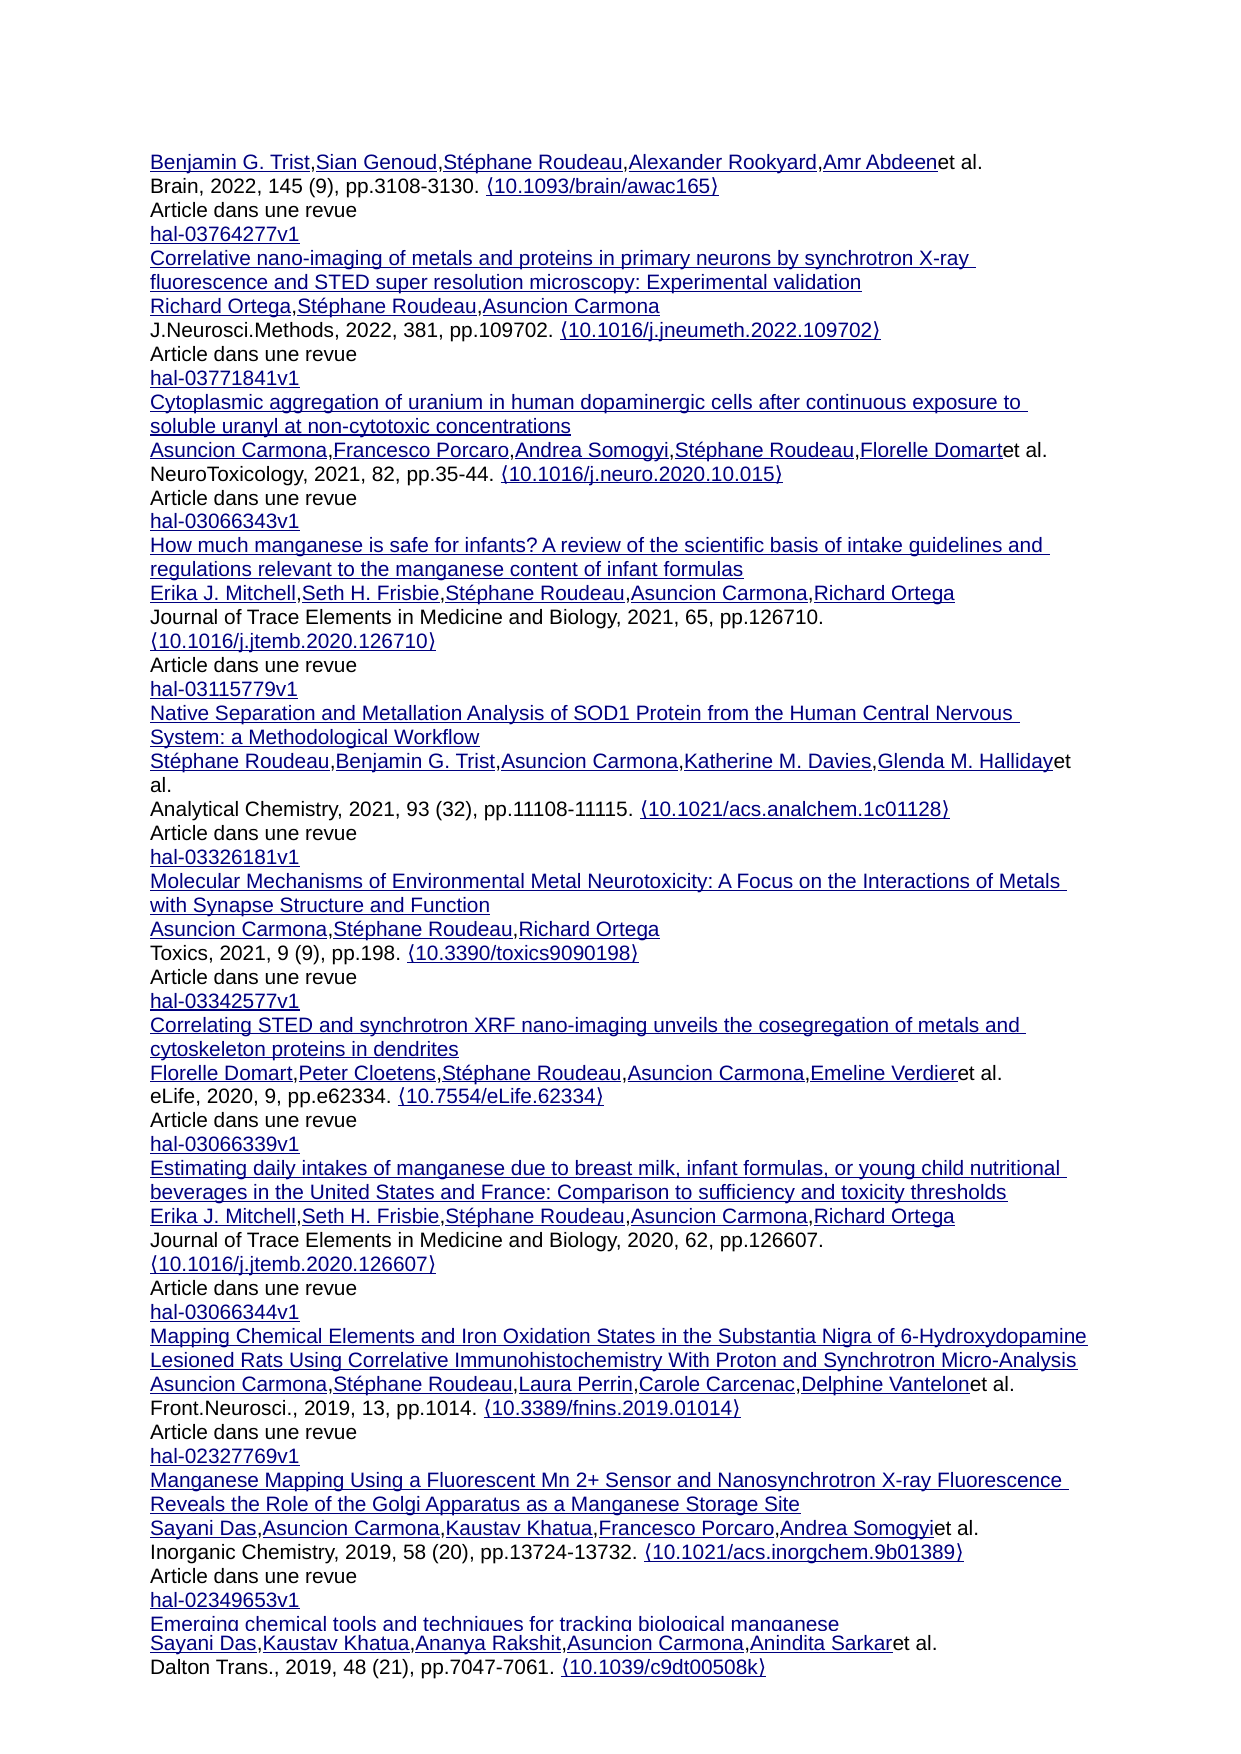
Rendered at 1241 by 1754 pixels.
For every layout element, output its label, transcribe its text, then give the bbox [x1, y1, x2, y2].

table_cell Correlative nano-imaging of metals and proteins in primary neurons by synchrotron X-ray fluorescence and STED super resolution microscopy: Experimental validation Richard Ortega,Stéphane Roudeau,Asuncion Carmona J.Neurosci.Methods, 2022, 381, pp.109702. ⟨10.1016/j.jneumeth.2022.109702⟩ Article dans une revue hal-03771841v1 [150, 246, 1090, 389]
table_cell Molecular Mechanisms of Environmental Metal Neurotoxicity: A Focus on the Interactions of Metals with Synapse Structure and Function Asuncion Carmona,Stéphane Roudeau,Richard Ortega Toxics, 2021, 9 (9), pp.198. ⟨10.3390/toxics9090198⟩ Article dans une revue hal-03342577v1 [150, 869, 1090, 1012]
table_cell Benjamin G. Trist,Sian Genoud,Stéphane Roudeau,Alexander Rookyard,Amr Abdeenet al. Brain, 2022, 145 (9), pp.3108-3130. ⟨10.1093/brain/awac165⟩ Article dans une revue hal-03764277v1 [150, 150, 1090, 246]
table_cell How much manganese is safe for infants? A review of the scientific basis of intake guidelines and regulations relevant to the manganese content of infant formulas Erika J. Mitchell,Seth H. Frisbie,Stéphane Roudeau,Asuncion Carmona,Richard Ortega Journal of Trace Elements in Medicine and Biology, 2021, 65, pp.126710. ⟨10.1016/j.jtemb.2020.126710⟩ Article dans une revue hal-03115779v1 [150, 533, 1090, 701]
table_cell Native Separation and Metallation Analysis of SOD1 Protein from the Human Central Nervous System: a Methodological Workflow Stéphane Roudeau,Benjamin G. Trist,Asuncion Carmona,Katherine M. Davies,Glenda M. Hallidayet al. Analytical Chemistry, 2021, 93 (32), pp.11108-11115. ⟨10.1021/acs.analchem.1c01128⟩ Article dans une revue hal-03326181v1 [150, 701, 1090, 869]
table_cell Mapping Chemical Elements and Iron Oxidation States in the Substantia Nigra of 6-Hydroxydopamine Lesioned Rats Using Correlative Immunohistochemistry With Proton and Synchrotron Micro-Analysis Asuncion Carmona,Stéphane Roudeau,Laura Perrin,Carole Carcenac,Delphine Vantelonet al. Front.Neurosci., 2019, 13, pp.1014. ⟨10.3389/fnins.2019.01014⟩ Article dans une revue hal-02327769v1 [150, 1324, 1090, 1468]
table_cell Manganese Mapping Using a Fluorescent Mn 2+ Sensor and Nanosynchrotron X-ray Fluorescence Reveals the Role of the Golgi Apparatus as a Manganese Storage Site Sayani Das,Asuncion Carmona,Kaustav Khatua,Francesco Porcaro,Andrea Somogyiet al. Inorganic Chemistry, 2019, 58 (20), pp.13724-13732. ⟨10.1021/acs.inorgchem.9b01389⟩ Article dans une revue hal-02349653v1 [150, 1468, 1090, 1611]
table_cell Cytoplasmic aggregation of uranium in human dopaminergic cells after continuous exposure to soluble uranyl at non-cytotoxic concentrations Asuncion Carmona,Francesco Porcaro,Andrea Somogyi,Stéphane Roudeau,Florelle Domartet al. NeuroToxicology, 2021, 82, pp.35-44. ⟨10.1016/j.neuro.2020.10.015⟩ Article dans une revue hal-03066343v1 [150, 390, 1090, 533]
table_cell Estimating daily intakes of manganese due to breast milk, infant formulas, or young child nutritional beverages in the United States and France: Comparison to sufficiency and toxicity thresholds Erika J. Mitchell,Seth H. Frisbie,Stéphane Roudeau,Asuncion Carmona,Richard Ortega Journal of Trace Elements in Medicine and Biology, 2020, 62, pp.126607. ⟨10.1016/j.jtemb.2020.126607⟩ Article dans une revue hal-03066344v1 [150, 1156, 1090, 1324]
table_cell Emerging chemical tools and techniques for tracking biological manganese Sayani Das,Kaustav Khatua,Ananya Rakshit,Asuncion Carmona,Anindita Sarkaret al. Dalton Trans., 2019, 48 (21), pp.7047-7061. ⟨10.1039/c9dt00508k⟩ [150, 1611, 1090, 1679]
table_cell Correlating STED and synchrotron XRF nano-imaging unveils the cosegregation of metals and cytoskeleton proteins in dendrites Florelle Domart,Peter Cloetens,Stéphane Roudeau,Asuncion Carmona,Emeline Verdieret al. eLife, 2020, 9, pp.e62334. ⟨10.7554/eLife.62334⟩ Article dans une revue hal-03066339v1 [150, 1013, 1090, 1156]
